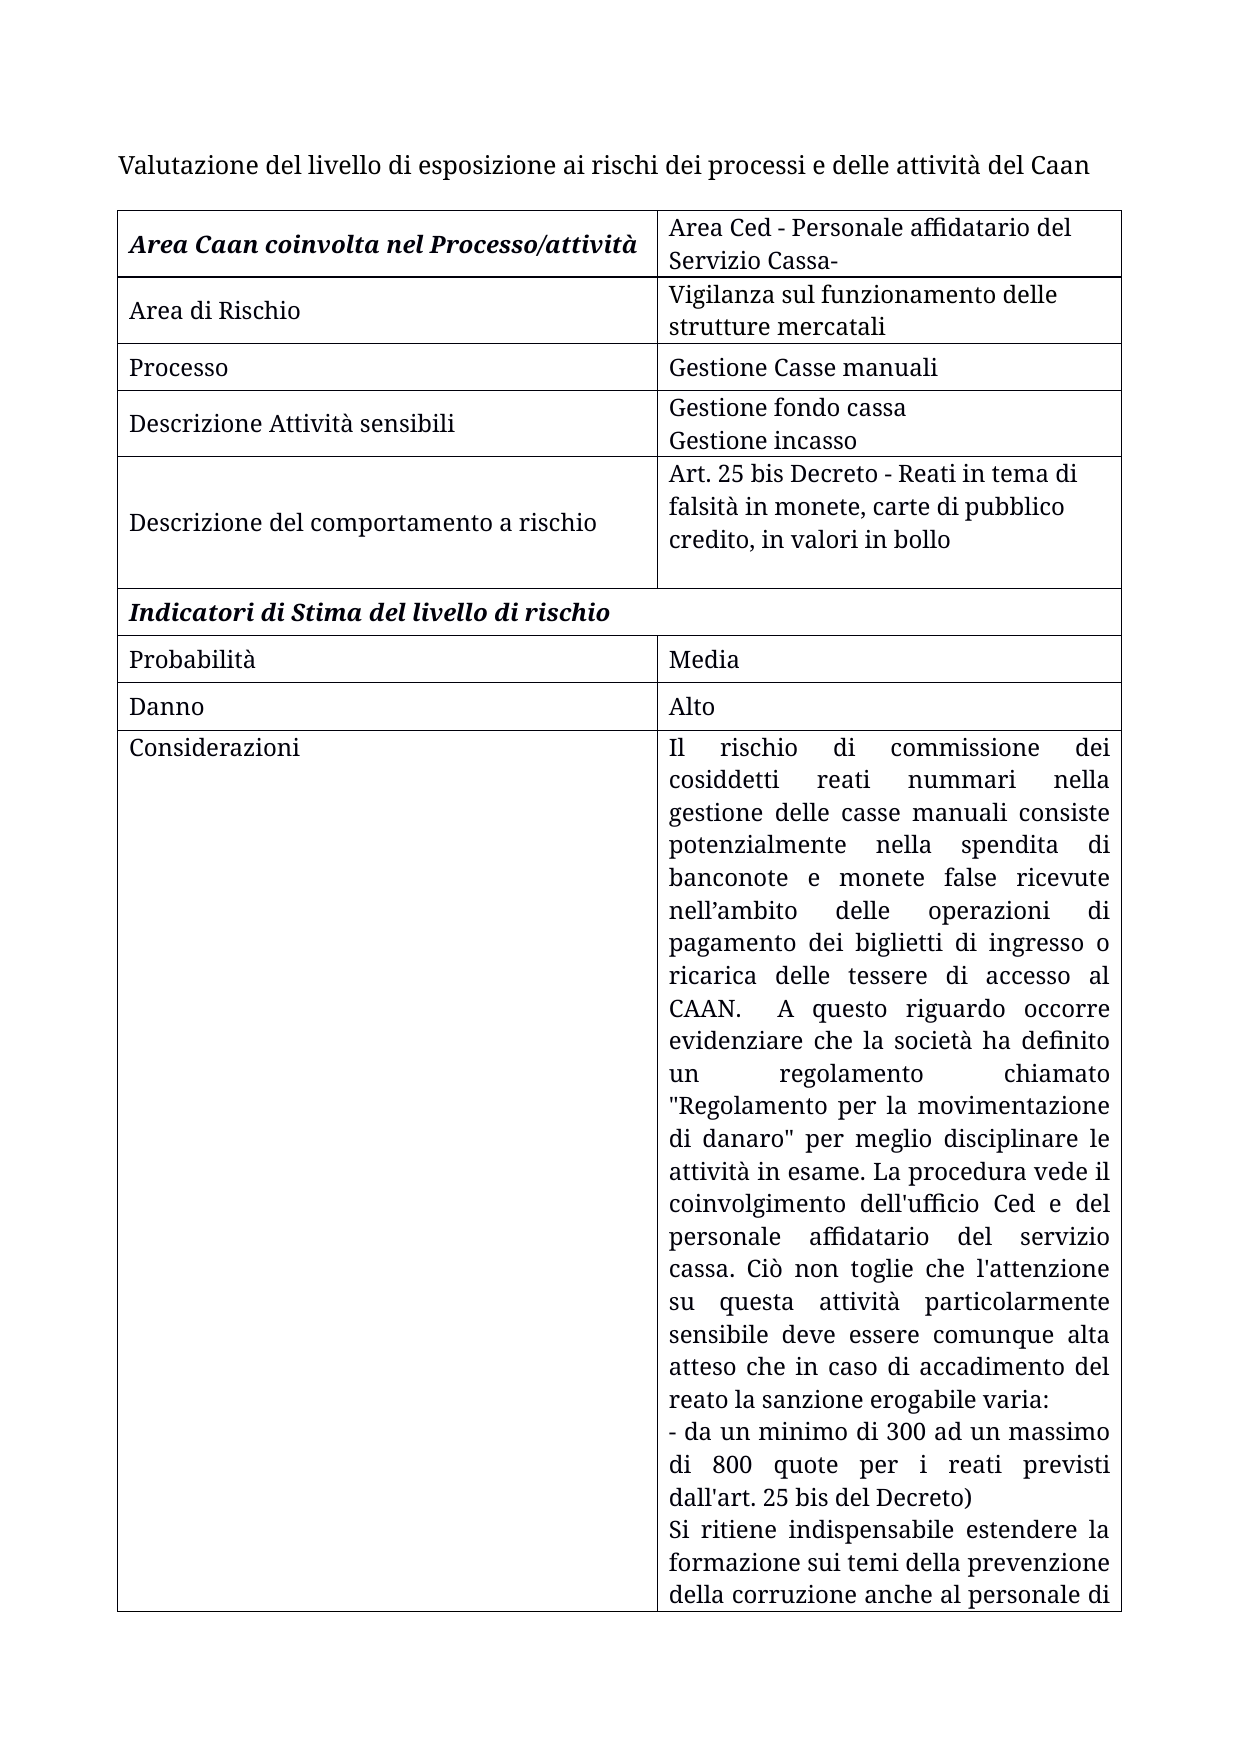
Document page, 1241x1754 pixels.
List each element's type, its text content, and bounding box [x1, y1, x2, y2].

table_cell Descrizione del comportamento a rischio [118, 457, 657, 588]
table_cell Processo [118, 344, 657, 390]
table_cell Danno [118, 683, 657, 729]
table_cell Probabilità [118, 636, 657, 682]
table_cell Area di Rischio [118, 278, 657, 343]
table_cell Gestione fondo cassa Gestione incasso [658, 391, 1121, 456]
table_cell Media [658, 636, 1121, 682]
table_cell Vigilanza sul funzionamento delle strutture mercatali [658, 278, 1121, 343]
table_cell Art. 25 bis Decreto - Reati in tema di falsità in monete, carte di pubblico credito, in valori in bollo [658, 457, 1121, 588]
table_header Area Caan coinvolta nel Processo/attività [118, 211, 657, 276]
table_cell Descrizione Attività sensibili [118, 391, 657, 456]
table_cell Gestione Casse manuali [658, 344, 1121, 390]
table_cell Indicatori di Stima del livello di rischio [118, 589, 1121, 635]
table_cell Considerazioni [118, 731, 657, 1611]
text Valutazione del livello di esposizione ai rischi dei processi e delle attività del Caan [118, 148, 1122, 182]
table_header Area Ced - Personale affidatario del Servizio Cassa- [658, 211, 1121, 276]
table_cell Alto [658, 683, 1121, 729]
table_cell Il rischio di commissione dei cosiddetti reati nummari nella gestione delle casse manuali consiste potenzialmente nella spendita di banconote e monete false ricevute nell’ambito delle operazioni di pagamento dei biglietti di ingresso o ricarica delle tessere di accesso al CAAN. A questo riguardo occorre evidenziare che la società ha definito un regolamento chiamato "Regolamento per la movimentazione di danaro" per meglio disciplinare le attività in esame. La procedura vede il coinvolgimento dell'ufficio Ced e del personale affidatario del servizio cassa. Ciò non toglie che l'attenzione su questa attività particolarmente sensibile deve essere comunque alta atteso che in caso di accadimento del reato la sanzione erogabile varia: - da un minimo di 300 ad un massimo di 800 quote per i reati previsti dall'art. 25 bis del Decreto) Si ritiene indispensabile estendere la formazione sui temi della prevenzione della corruzione anche al personale di [658, 731, 1121, 1611]
